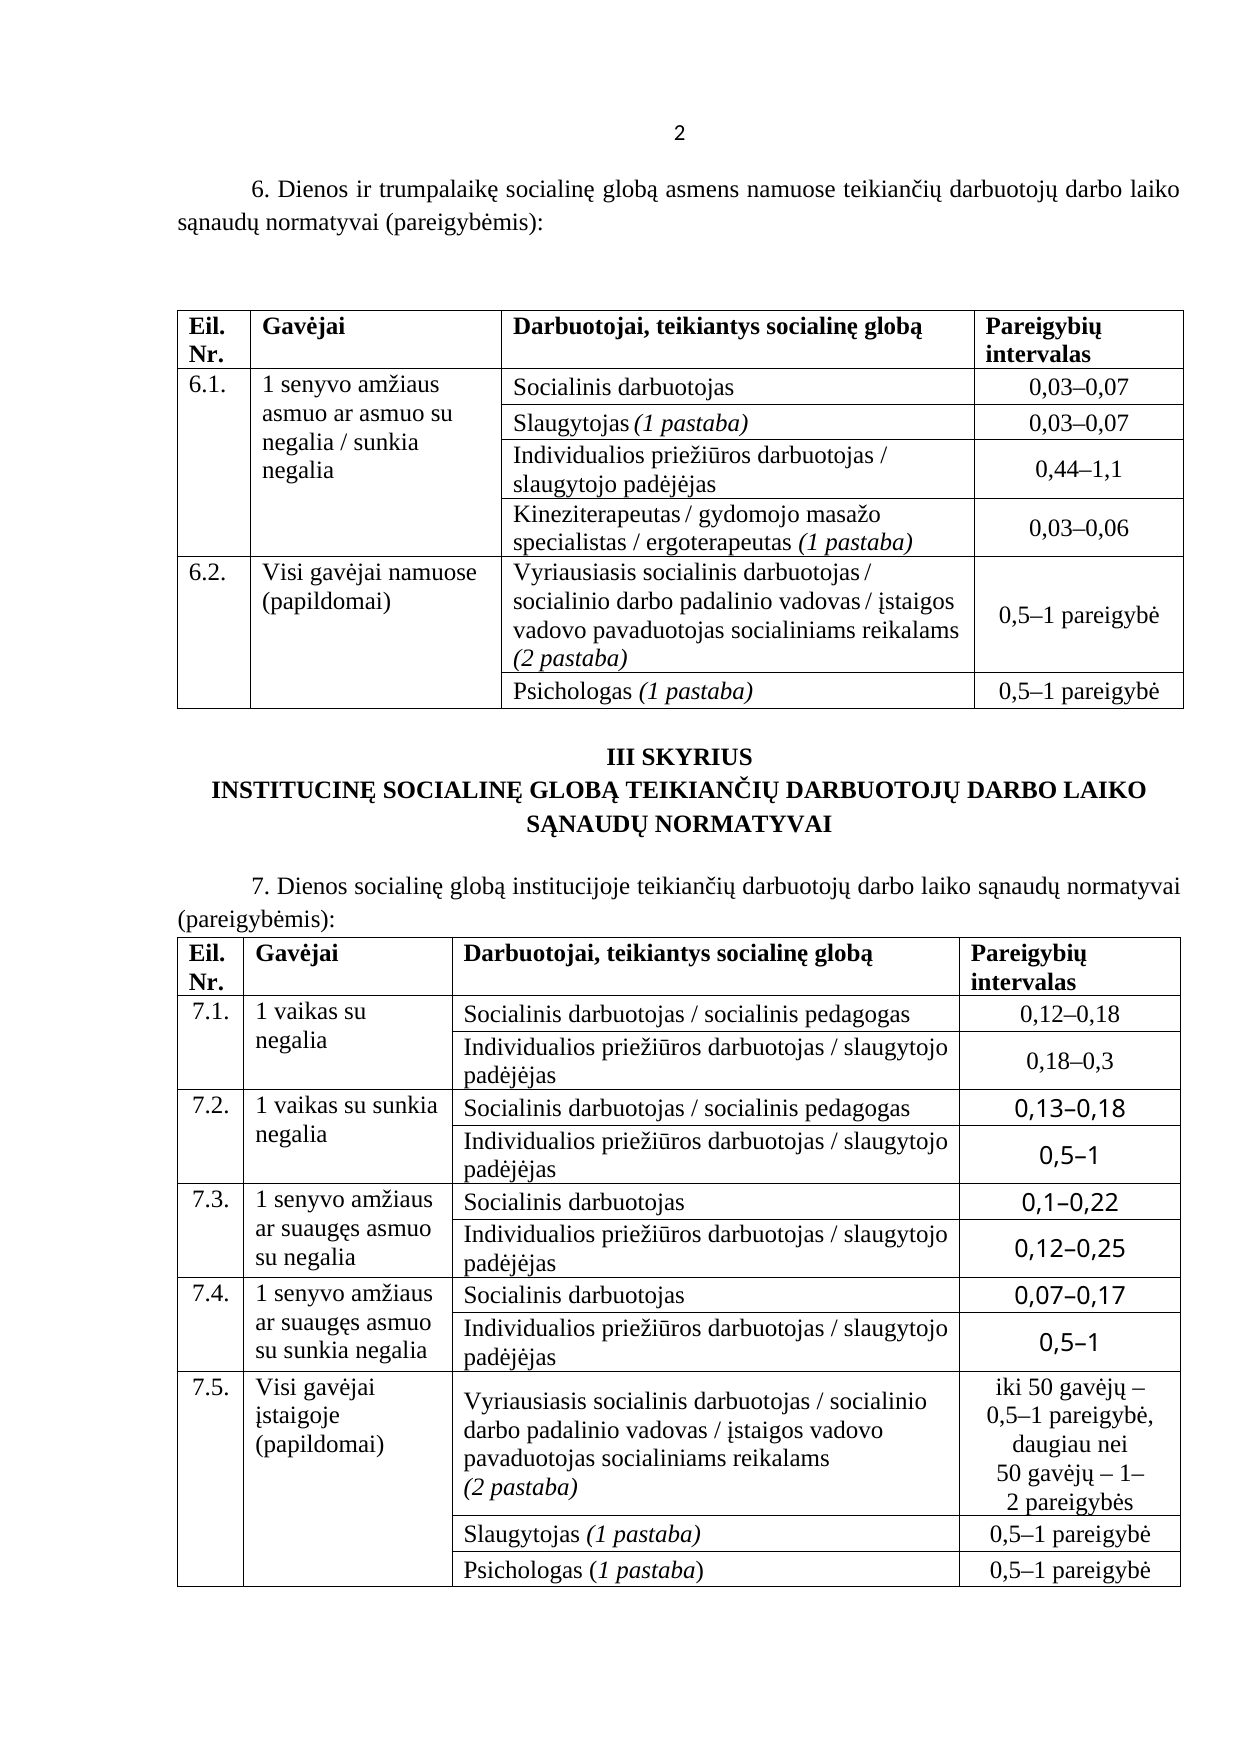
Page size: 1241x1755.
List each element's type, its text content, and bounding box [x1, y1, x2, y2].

table_cell Socialinis darbuotojas / socialinis pedagogas [453, 996, 959, 1031]
table_cell Socialinis darbuotojas [453, 1278, 959, 1312]
table_cell Visi gavėjai įstaigoje (papildomai) [244, 1372, 452, 1586]
table_cell 7.5. [178, 1372, 243, 1586]
table_cell 0,07–0,17 [960, 1278, 1180, 1312]
table_cell 1 senyvo amžiaus ar suaugęs asmuo su negalia [244, 1184, 452, 1277]
table_cell 7.3. [178, 1184, 243, 1277]
table_cell Slaugytojas (1 pastaba) [502, 405, 974, 439]
table_cell 0,03–0,07 [975, 405, 1183, 439]
table_cell Vyriausiasis socialinis darbuotojas / socialinio darbo padalinio vadovas / įstaigos vadovo pavaduotojas socialiniams reikalams (2 pastaba) [502, 557, 974, 672]
table_header Gavėjai [251, 311, 501, 368]
text 7. Dienos socialinę globą institucijoje teikiančių darbuotojų darbo laiko sąnaudų normatyvai (pareigybėmis): [177, 871, 1181, 933]
table_cell 0,5–1 pareigybė [975, 673, 1183, 708]
table_cell Socialinis darbuotojas [453, 1184, 959, 1218]
table_cell Individualios priežiūros darbuotojas / slaugytojo padėjėjas [502, 440, 974, 498]
table_cell Psichologas (1 pastaba) [502, 673, 974, 708]
table_cell Individualios priežiūros darbuotojas / slaugytojo padėjėjas [453, 1313, 959, 1371]
table_cell 0,12–0,25 [960, 1220, 1180, 1277]
table_cell 1 vaikas su negalia [244, 996, 452, 1089]
table_cell 0,03–0,07 [975, 369, 1183, 404]
table_cell 0,5–1 pareigybė [975, 557, 1183, 672]
table_cell 0,03–0,06 [975, 499, 1183, 556]
table_cell 0,44–1,1 [975, 440, 1183, 498]
table_cell Slaugytojas (1 pastaba) [453, 1516, 959, 1551]
table_header Darbuotojai, teikiantys socialinę globą [502, 311, 974, 368]
table_cell 1 vaikas su sunkia negalia [244, 1090, 452, 1183]
table_cell 0,5–1 pareigybė [960, 1552, 1180, 1586]
table_cell Visi gavėjai namuose (papildomai) [251, 557, 501, 708]
text III SKYRIUS [177, 737, 1181, 771]
table_cell 0,5–1 [960, 1313, 1180, 1371]
table_header Darbuotojai, teikiantys socialinę globą [453, 938, 959, 995]
table_cell 7.4. [178, 1278, 243, 1371]
table_cell 0,5–1 pareigybė [960, 1516, 1180, 1551]
table_cell 0,12–0,18 [960, 996, 1180, 1031]
table_cell iki 50 gavėjų – 0,5–1 pareigybė, daugiau nei 50 gavėjų – 1–2 pareigybės [960, 1372, 1180, 1515]
table_header Eil. Nr. [178, 938, 243, 995]
table_cell Psichologas (1 pastaba) [453, 1552, 959, 1586]
table_header Eil. Nr. [178, 311, 250, 368]
table_cell 1 senyvo amžiaus asmuo ar asmuo su negalia / sunkia negalia [251, 369, 501, 556]
text 6. Dienos ir trumpalaikę socialinę globą asmens namuose teikiančių darbuotojų darbo laiko sąnaudų normatyvai (pareigybėmis): [177, 174, 1181, 236]
table_cell Vyriausiasis socialinis darbuotojas / socialinio darbo padalinio vadovas / įstaigos vadovo pavaduotojas socialiniams reikalams (2 pastaba) [453, 1372, 959, 1515]
table_cell Individualios priežiūros darbuotojas / slaugytojo padėjėjas [453, 1032, 959, 1089]
table_cell 7.1. [178, 996, 243, 1089]
text INSTITUCINĘ SOCIALINĘ GLOBĄ TEIKIANČIŲ DARBUOTOJŲ DARBO LAIKO SĄNAUDŲ NORMATYVAI [177, 771, 1181, 837]
table_cell 0,5–1 [960, 1126, 1180, 1183]
table_header Pareigybių intervalas [960, 938, 1180, 995]
table_cell 6.1. [178, 369, 250, 556]
table_cell 7.2. [178, 1090, 243, 1183]
table_cell 0,1–0,22 [960, 1184, 1180, 1218]
table_cell 0,13–0,18 [960, 1090, 1180, 1125]
table_cell Socialinis darbuotojas [502, 369, 974, 404]
table_cell 0,18–0,3 [960, 1032, 1180, 1089]
table_cell 6.2. [178, 557, 250, 708]
table_header Pareigybių intervalas [975, 311, 1183, 368]
table_cell Kineziterapeutas / gydomojo masažo specialistas / ergoterapeutas (1 pastaba) [502, 499, 974, 556]
table_header Gavėjai [244, 938, 452, 995]
table_cell Individualios priežiūros darbuotojas / slaugytojo padėjėjas [453, 1220, 959, 1277]
table_cell Individualios priežiūros darbuotojas / slaugytojo padėjėjas [453, 1126, 959, 1183]
table_cell Socialinis darbuotojas / socialinis pedagogas [453, 1090, 959, 1125]
table_cell 1 senyvo amžiaus ar suaugęs asmuo su sunkia negalia [244, 1278, 452, 1371]
